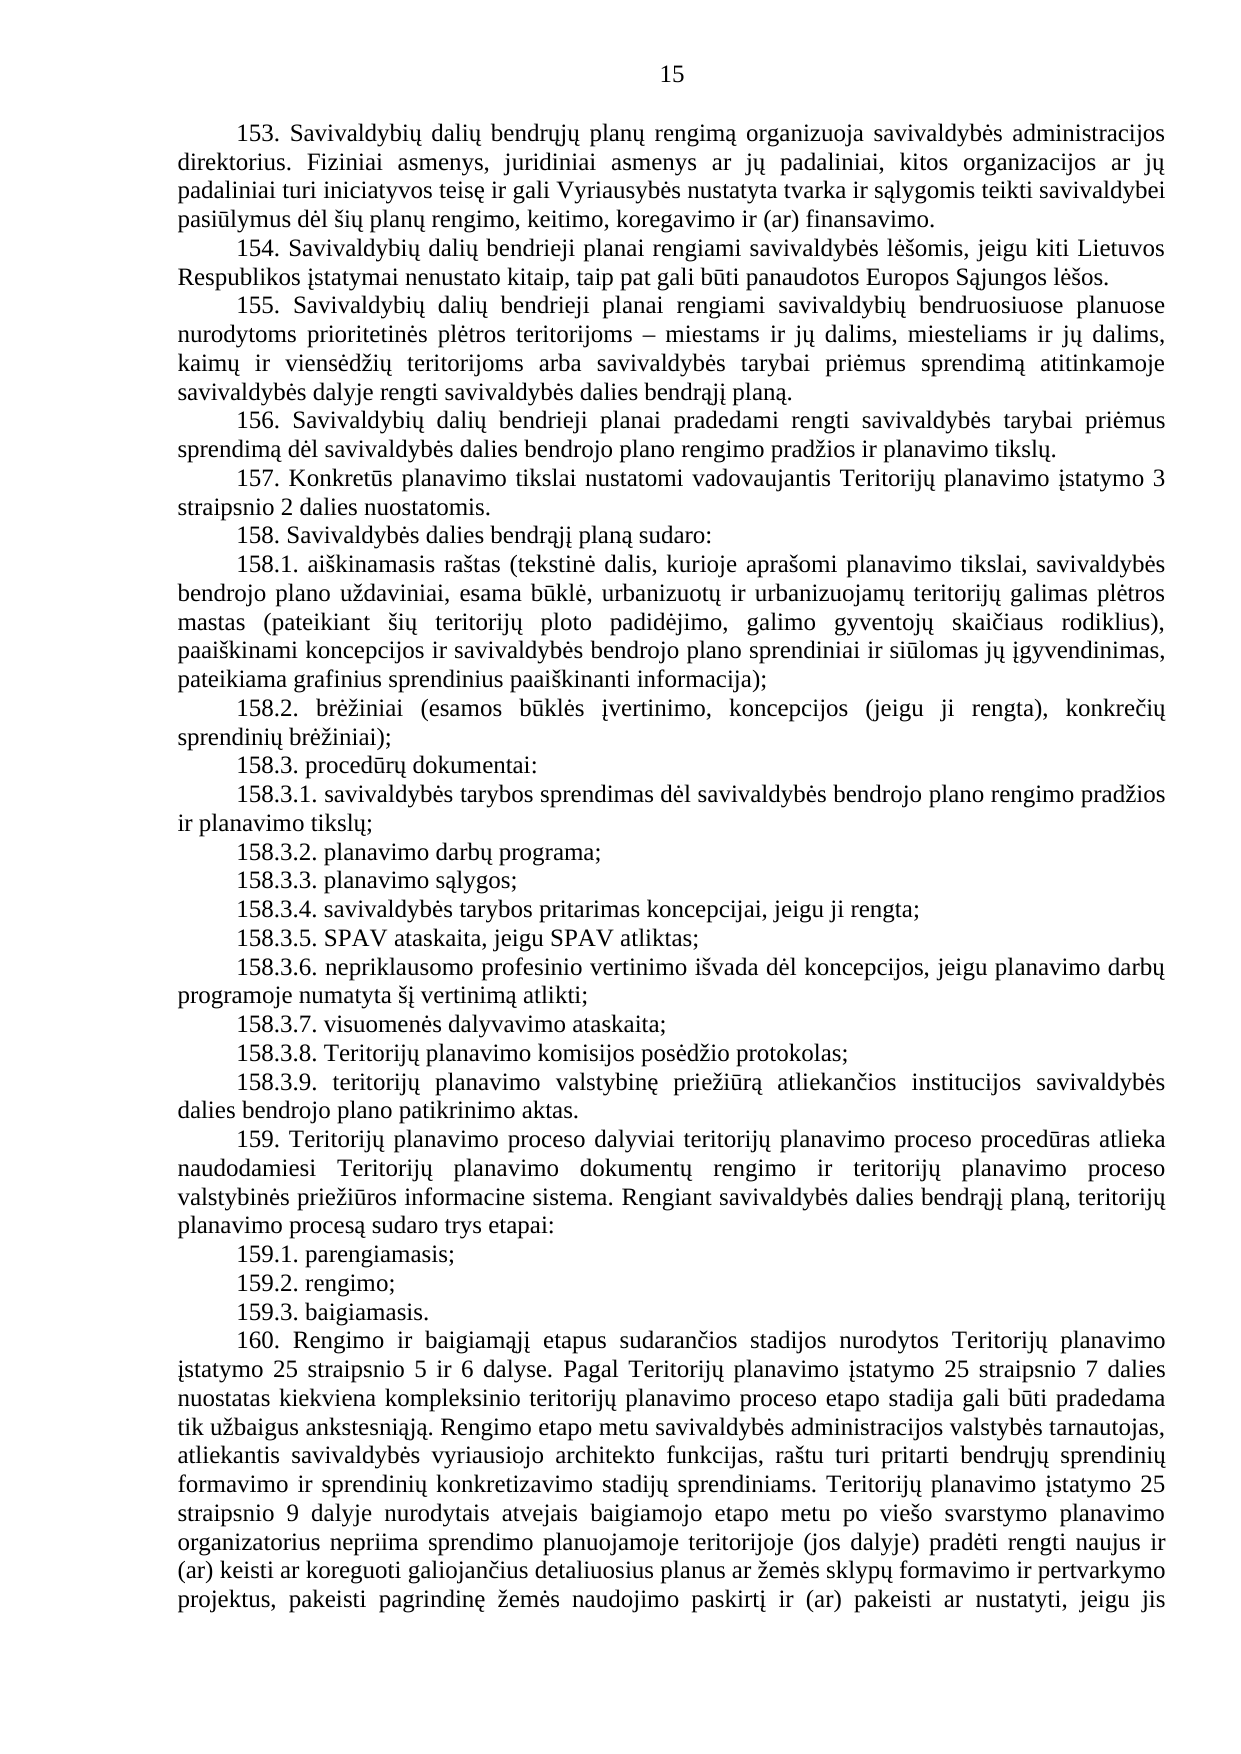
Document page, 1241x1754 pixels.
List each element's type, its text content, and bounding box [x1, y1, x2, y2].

text 158.3.7. visuomenės dalyvavimo ataskaita; [177, 1009, 1166, 1038]
text 159. Teritorijų planavimo proceso dalyviai teritorijų planavimo proceso procedūras atlieka naudodamiesi Teritorijų planavimo dokumentų rengimo ir teritorijų planavimo proceso valstybinės priežiūros informacine sistema. Rengiant savivaldybės dalies bendrąjį planą, teritorijų planavimo procesą sudaro trys etapai: [177, 1124, 1166, 1239]
text 158.3.6. nepriklausomo profesinio vertinimo išvada dėl koncepcijos, jeigu planavimo darbų programoje numatyta šį vertinimą atlikti; [177, 952, 1166, 1009]
text 160. Rengimo ir baigiamąjį etapus sudarančios stadijos nurodytos Teritorijų planavimo įstatymo 25 straipsnio 5 ir 6 dalyse. Pagal Teritorijų planavimo įstatymo 25 straipsnio 7 dalies nuostatas kiekviena kompleksinio teritorijų planavimo proceso etapo stadija gali būti pradedama tik užbaigus ankstesniąją. Rengimo etapo metu savivaldybės administracijos valstybės tarnautojas, atliekantis savivaldybės vyriausiojo architekto funkcijas, raštu turi pritarti bendrųjų sprendinių formavimo ir sprendinių konkretizavimo stadijų sprendiniams. Teritorijų planavimo įstatymo 25 straipsnio 9 dalyje nurodytais atvejais baigiamojo etapo metu po viešo svarstymo planavimo organizatorius nepriima sprendimo planuojamoje teritorijoje (jos dalyje) pradėti rengti naujus ir (ar) keisti ar koreguoti galiojančius detaliuosius planus ar žemės sklypų formavimo ir pertvarkymo projektus, pakeisti pagrindinę žemės naudojimo paskirtį ir (ar) pakeisti ar nustatyti, jeigu jis [177, 1326, 1166, 1613]
text 154. Savivaldybių dalių bendrieji planai rengiami savivaldybės lėšomis, jeigu kiti Lietuvos Respublikos įstatymai nenustato kitaip, taip pat gali būti panaudotos Europos Sąjungos lėšos. [177, 233, 1166, 291]
text 159.3. baigiamasis. [177, 1297, 1166, 1326]
text 158.3.4. savivaldybės tarybos pritarimas koncepcijai, jeigu ji rengta; [177, 894, 1166, 923]
text 158.3. procedūrų dokumentai: [177, 751, 1166, 779]
text 158.3.5. SPAV ataskaita, jeigu SPAV atliktas; [177, 923, 1166, 952]
text 158.3.3. planavimo sąlygos; [177, 866, 1166, 894]
text 159.2. rengimo; [177, 1268, 1166, 1297]
text 159.1. parengiamasis; [177, 1239, 1166, 1268]
text 155. Savivaldybių dalių bendrieji planai rengiami savivaldybių bendruosiuose planuose nurodytoms prioritetinės plėtros teritorijoms – miestams ir jų dalims, miesteliams ir jų dalims, kaimų ir viensėdžių teritorijoms arba savivaldybės tarybai priėmus sprendimą atitinkamoje savivaldybės dalyje rengti savivaldybės dalies bendrąjį planą. [177, 291, 1166, 406]
text 158.3.2. planavimo darbų programa; [177, 837, 1166, 866]
text 158.3.8. Teritorijų planavimo komisijos posėdžio protokolas; [177, 1038, 1166, 1067]
text 158.3.1. savivaldybės tarybos sprendimas dėl savivaldybės bendrojo plano rengimo pradžios ir planavimo tikslų; [177, 779, 1166, 837]
text 158.1. aiškinamasis raštas (tekstinė dalis, kurioje aprašomi planavimo tikslai, savivaldybės bendrojo plano uždaviniai, esama būklė, urbanizuotų ir urbanizuojamų teritorijų galimas plėtros mastas (pateikiant šių teritorijų ploto padidėjimo, galimo gyventojų skaičiaus rodiklius), paaiškinami koncepcijos ir savivaldybės bendrojo plano sprendiniai ir siūlomas jų įgyvendinimas, pateikiama grafinius sprendinius paaiškinanti informacija); [177, 549, 1166, 693]
text 158.2. brėžiniai (esamos būklės įvertinimo, koncepcijos (jeigu ji rengta), konkrečių sprendinių brėžiniai); [177, 693, 1166, 751]
text 157. Konkretūs planavimo tikslai nustatomi vadovaujantis Teritorijų planavimo įstatymo 3 straipsnio 2 dalies nuostatomis. [177, 463, 1166, 521]
text 153. Savivaldybių dalių bendrųjų planų rengimą organizuoja savivaldybės administracijos direktorius. Fiziniai asmenys, juridiniai asmenys ar jų padaliniai, kitos organizacijos ar jų padaliniai turi iniciatyvos teisę ir gali Vyriausybės nustatyta tvarka ir sąlygomis teikti savivaldybei pasiūlymus dėl šių planų rengimo, keitimo, koregavimo ir (ar) finansavimo. [177, 118, 1166, 233]
text 158. Savivaldybės dalies bendrąjį planą sudaro: [177, 521, 1166, 549]
text 158.3.9. teritorijų planavimo valstybinę priežiūrą atliekančios institucijos savivaldybės dalies bendrojo plano patikrinimo aktas. [177, 1067, 1166, 1124]
text 156. Savivaldybių dalių bendrieji planai pradedami rengti savivaldybės tarybai priėmus sprendimą dėl savivaldybės dalies bendrojo plano rengimo pradžios ir planavimo tikslų. [177, 406, 1166, 463]
